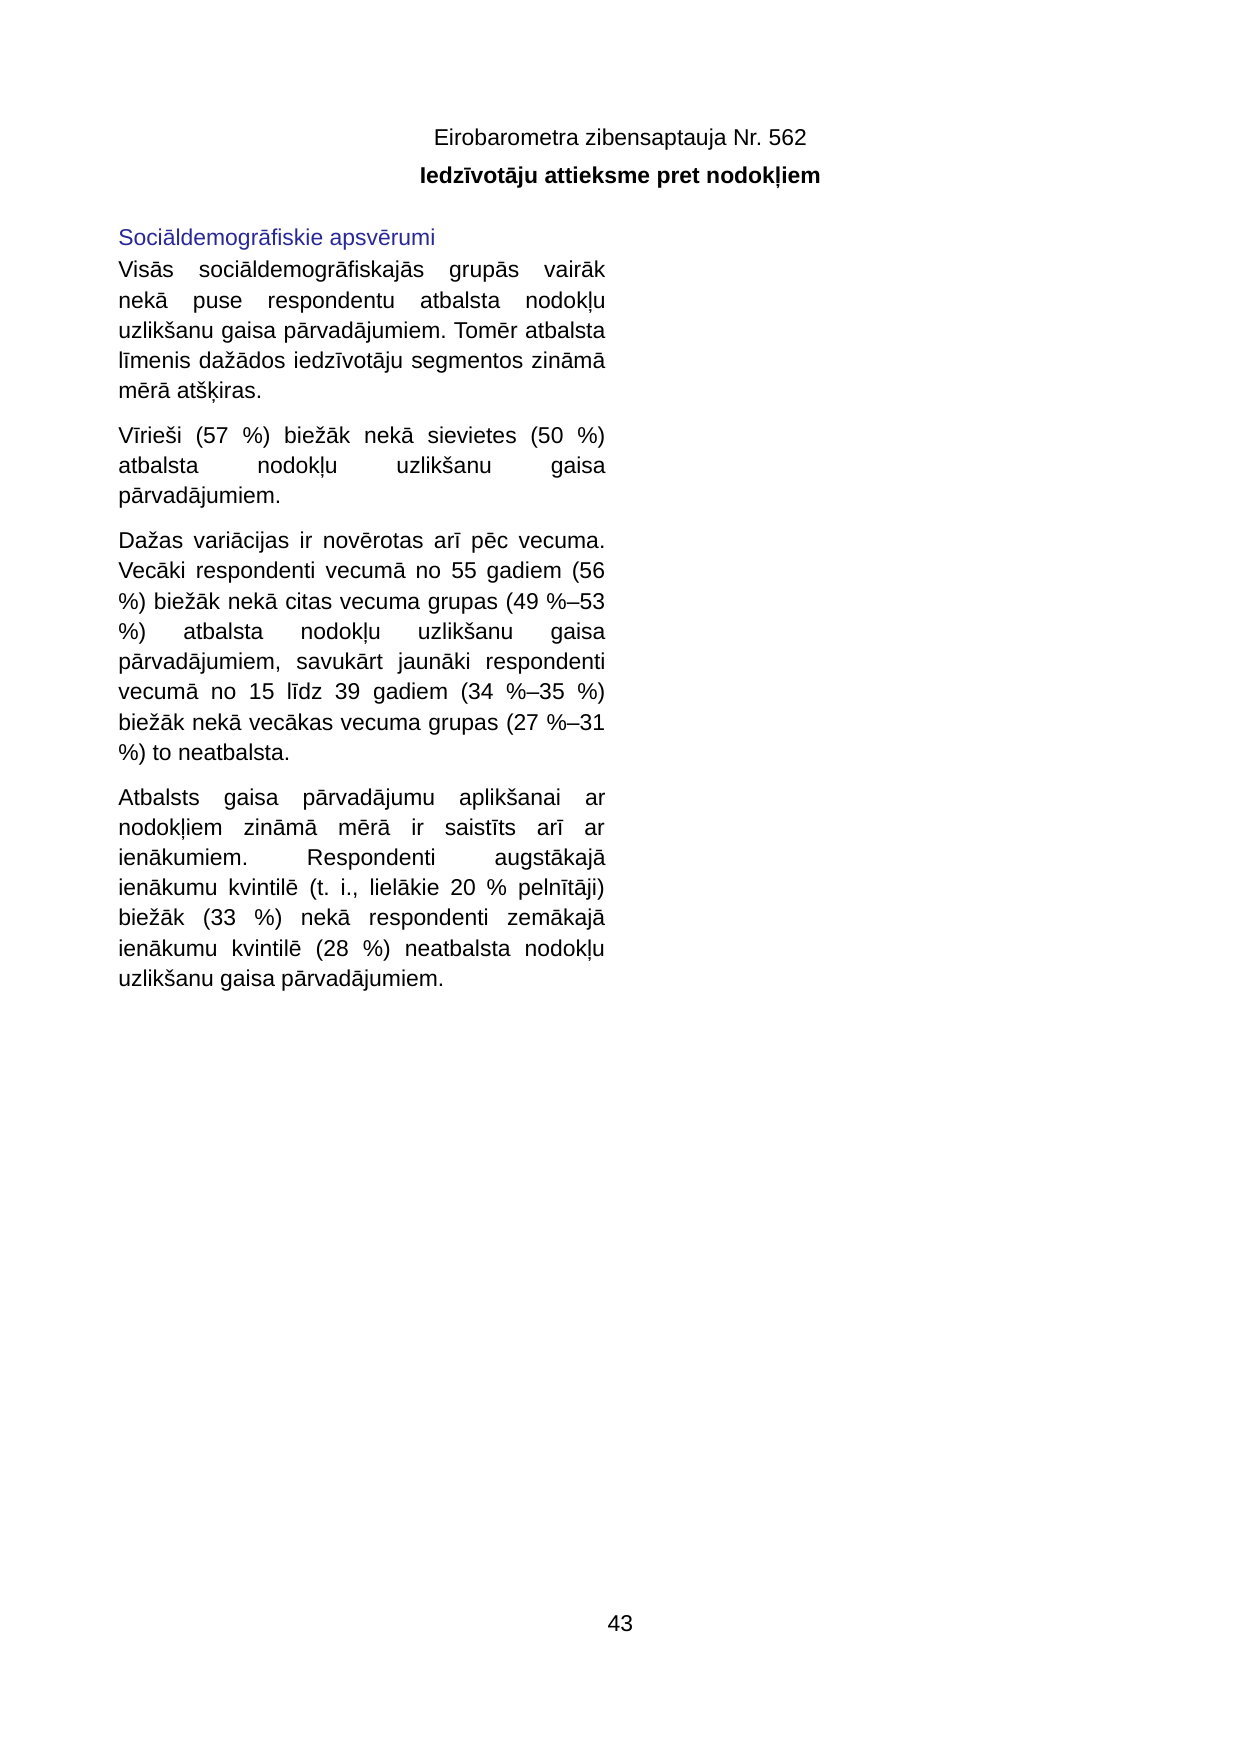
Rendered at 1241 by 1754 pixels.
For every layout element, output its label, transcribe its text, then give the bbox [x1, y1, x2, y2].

text Dažas variācijas ir novērotas arī pēc vecuma. Vecāki respondenti vecumā no 55 gadiem (56 %) biežāk nekā citas vecuma grupas (49 %–53 %) atbalsta nodokļu uzlikšanu gaisa pārvadājumiem, savukārt jaunāki respondenti vecumā no 15 līdz 39 gadiem (34 %–35 %) biežāk nekā vecākas vecuma grupas (27 %–31 %) to neatbalsta. [118, 527, 605, 765]
text Sociāldemogrāfiskie apsvērumi [118, 224, 605, 250]
text Visās sociāldemogrāfiskajās grupās vairāk nekā puse respondentu atbalsta nodokļu uzlikšanu gaisa pārvadājumiem. Tomēr atbalsta līmenis dažādos iedzīvotāju segmentos zināmā mērā atšķiras. [118, 256, 605, 403]
text Atbalsts gaisa pārvadājumu aplikšanai ar nodokļiem zināmā mērā ir saistīts arī ar ienākumiem. Respondenti augstākajā ienākumu kvintilē (t. i., lielākie 20 % pelnītāji) biežāk (33 %) nekā respondenti zemākajā ienākumu kvintilē (28 %) neatbalsta nodokļu uzlikšanu gaisa pārvadājumiem. [118, 783, 605, 991]
text Vīrieši (57 %) biežāk nekā sievietes (50 %) atbalsta nodokļu uzlikšanu gaisa pārvadājumiem. [118, 422, 605, 509]
